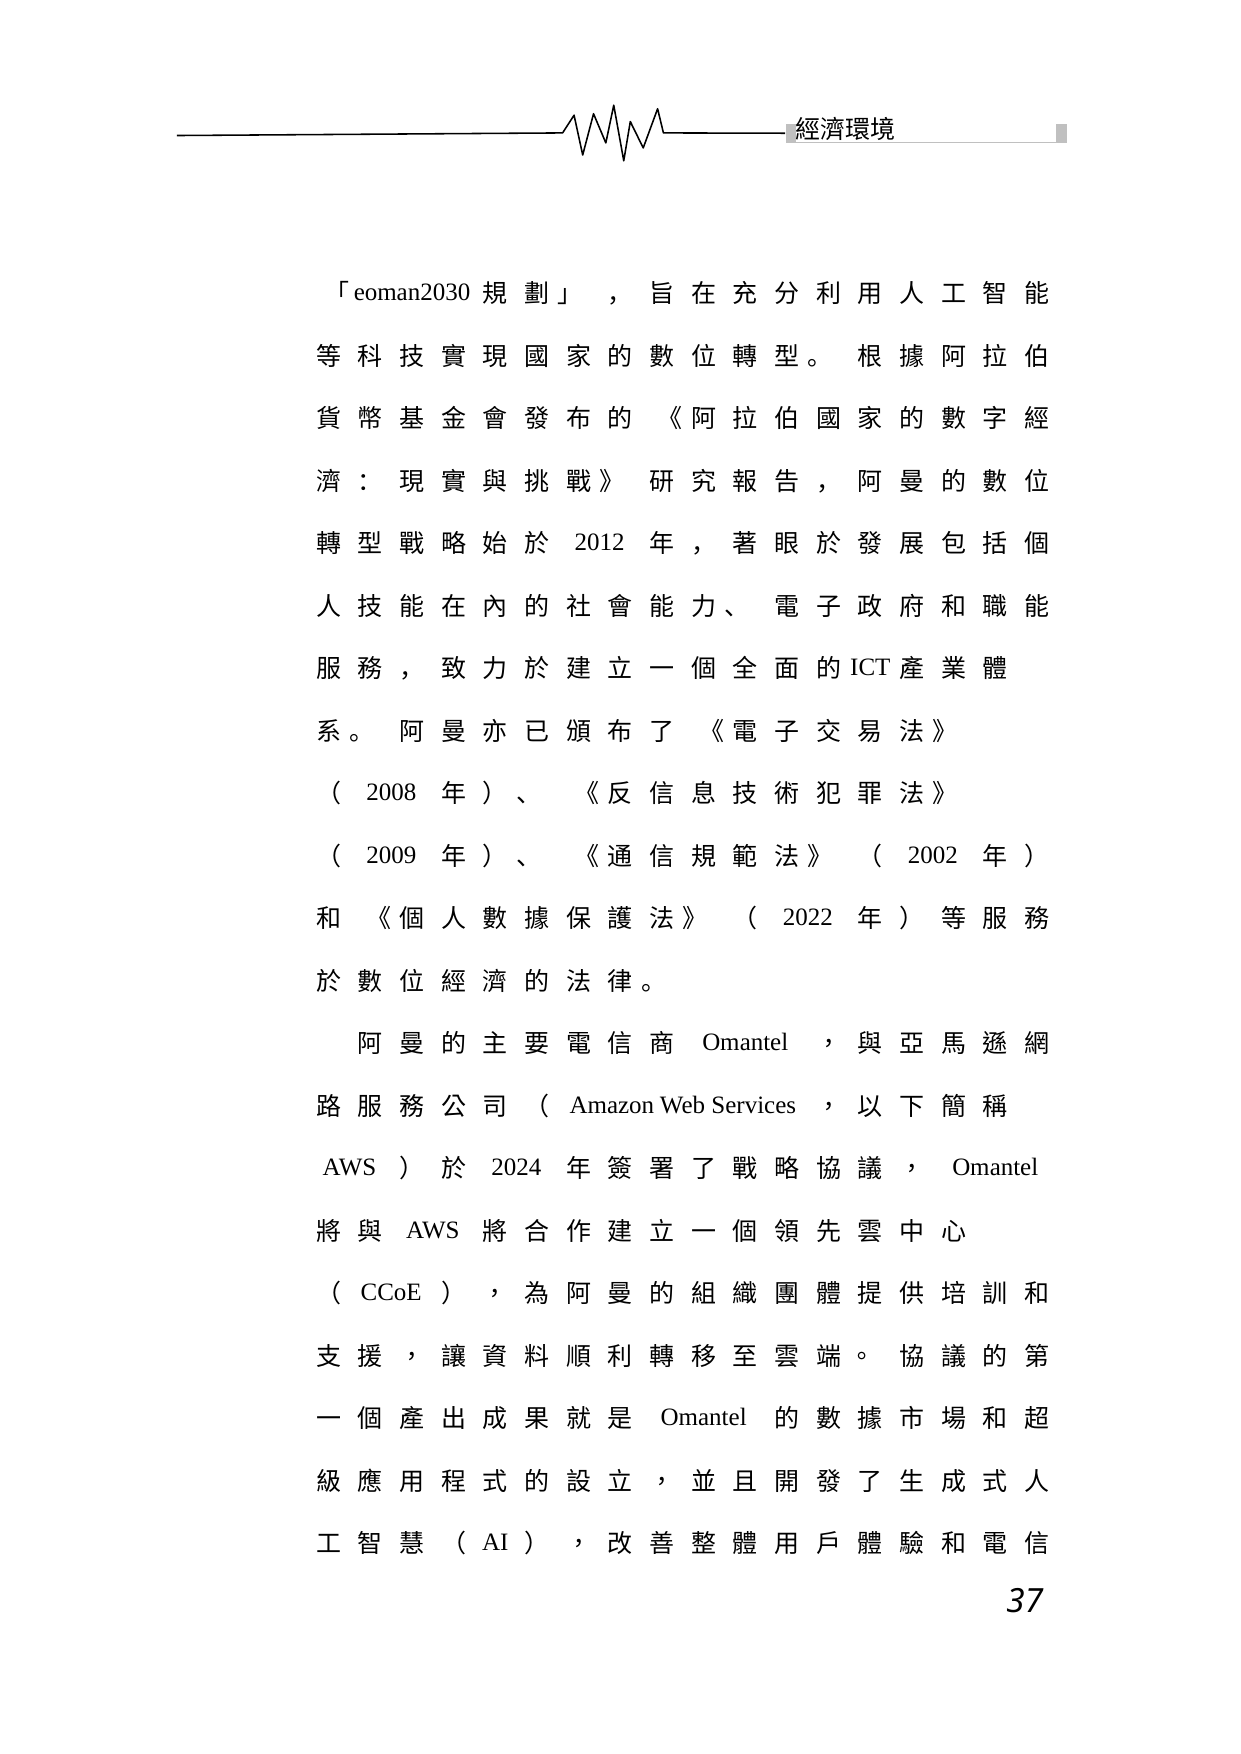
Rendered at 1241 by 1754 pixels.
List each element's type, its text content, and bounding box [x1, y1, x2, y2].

text 阿曼的主要電信商Omantel，與亞馬遜網路服務公司（Amazon Web Services，以下簡稱AWS）於2024年簽署了戰略協議，Omantel將與AWS將合作建立一個領先雲中心（CCoE），為阿曼的組織團體提供培訓和支援，讓資料順利轉移至雲端。協議的第一個產出成果就是Omantel的數據市場和超級應用程式的設立，並且開發了生成式人工智慧（AI），改善整體用戶體驗和電信 [281, 1000, 1058, 1563]
text 「eoman2030規劃」，旨在充分利用人工智能等科技實現國家的數位轉型。根據阿拉伯貨幣基金會發布的《阿拉伯國家的數字經濟：現實與挑戰》研究報告，阿曼的數位轉型戰略始於2012年，著眼於發展包括個人技能在內的社會能力、電子政府和職能服務，致力於建立一個全面的ICT產業體系。阿曼亦已頒布了《電子交易法》（2008年）、《反信息技術犯罪法》（2009年）、《通信規範法》（2002年）和《個人數據保護法》（2022年）等服務於數位經濟的法律。 [281, 250, 1058, 1000]
